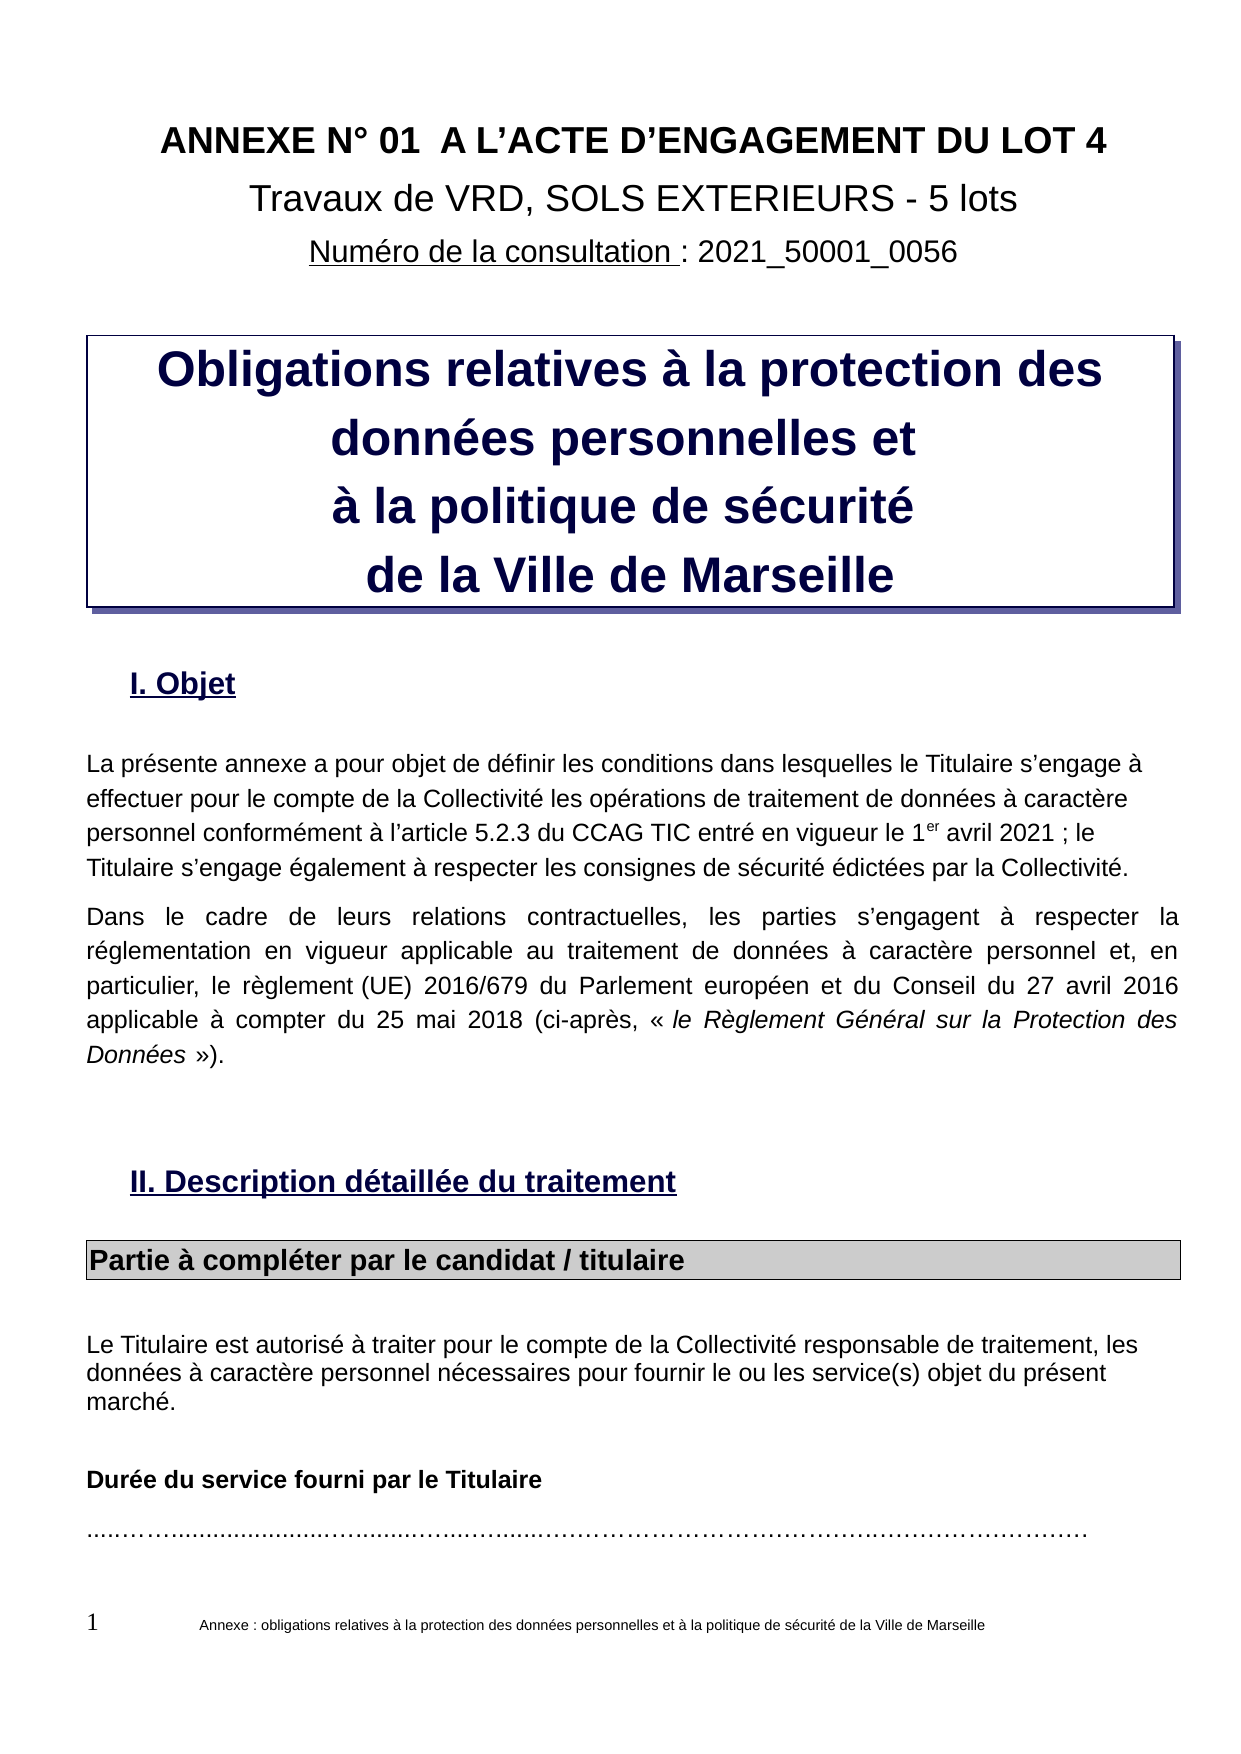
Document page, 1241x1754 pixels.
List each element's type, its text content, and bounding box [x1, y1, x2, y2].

text Travaux de VRD, SOLS EXTERIEURS - 5 lots [86, 176, 1181, 219]
text Numéro de la consultation : 2021_50001_0056 [86, 233, 1181, 269]
text Obligations relatives à la protection des données personnelles et à la politique de sécurité de la Ville de Marseille [88, 336, 1173, 606]
text La présente annexe a pour objet de définir les conditions dans lesquelles le Titulaire s’engage à effectuer pour le compte de la Collectivité les opérations de traitement de données à caractère personnel conformément à l’article 5.2.3 du CCAG TIC entré en vigueur le 1er avril 2021 ; le Titulaire s’engage également à respecter les consignes de sécurité édictées par la Collectivité. [86, 749, 1181, 881]
text ANNEXE N° 01 A L’ACTE D’ENGAGEMENT DU LOT 4 [86, 118, 1181, 161]
subtitle II. Description détaillée du traitement [129, 1163, 1181, 1227]
text Durée du service fourni par le Titulaire [86, 1465, 1181, 1494]
subtitle I. Objet [129, 665, 1181, 737]
text Partie à compléter par le candidat / titulaire [87, 1241, 1180, 1279]
text Dans le cadre de leurs relations contractuelles, les parties s’engagent à respecter la réglementation en vigueur applicable au traitement de données à caractère personnel et, en particulier, le règlement (UE) 2016/679 du Parlement européen et du Conseil du 27 avril 2016 applicable à compter du 25 mai 2018 (ci-après, « le Règlement Général sur la Protection des Données »). [86, 902, 1181, 1068]
text Le Titulaire est autorisé à traiter pour le compte de la Collectivité responsable de traitement, les données à caractère personnel nécessaires pour fournir le ou les service(s) objet du présent marché. [86, 1301, 1181, 1416]
text .....…….......................….........…....….......….…………………….…….…..….….…….…….…. [86, 1514, 1181, 1543]
